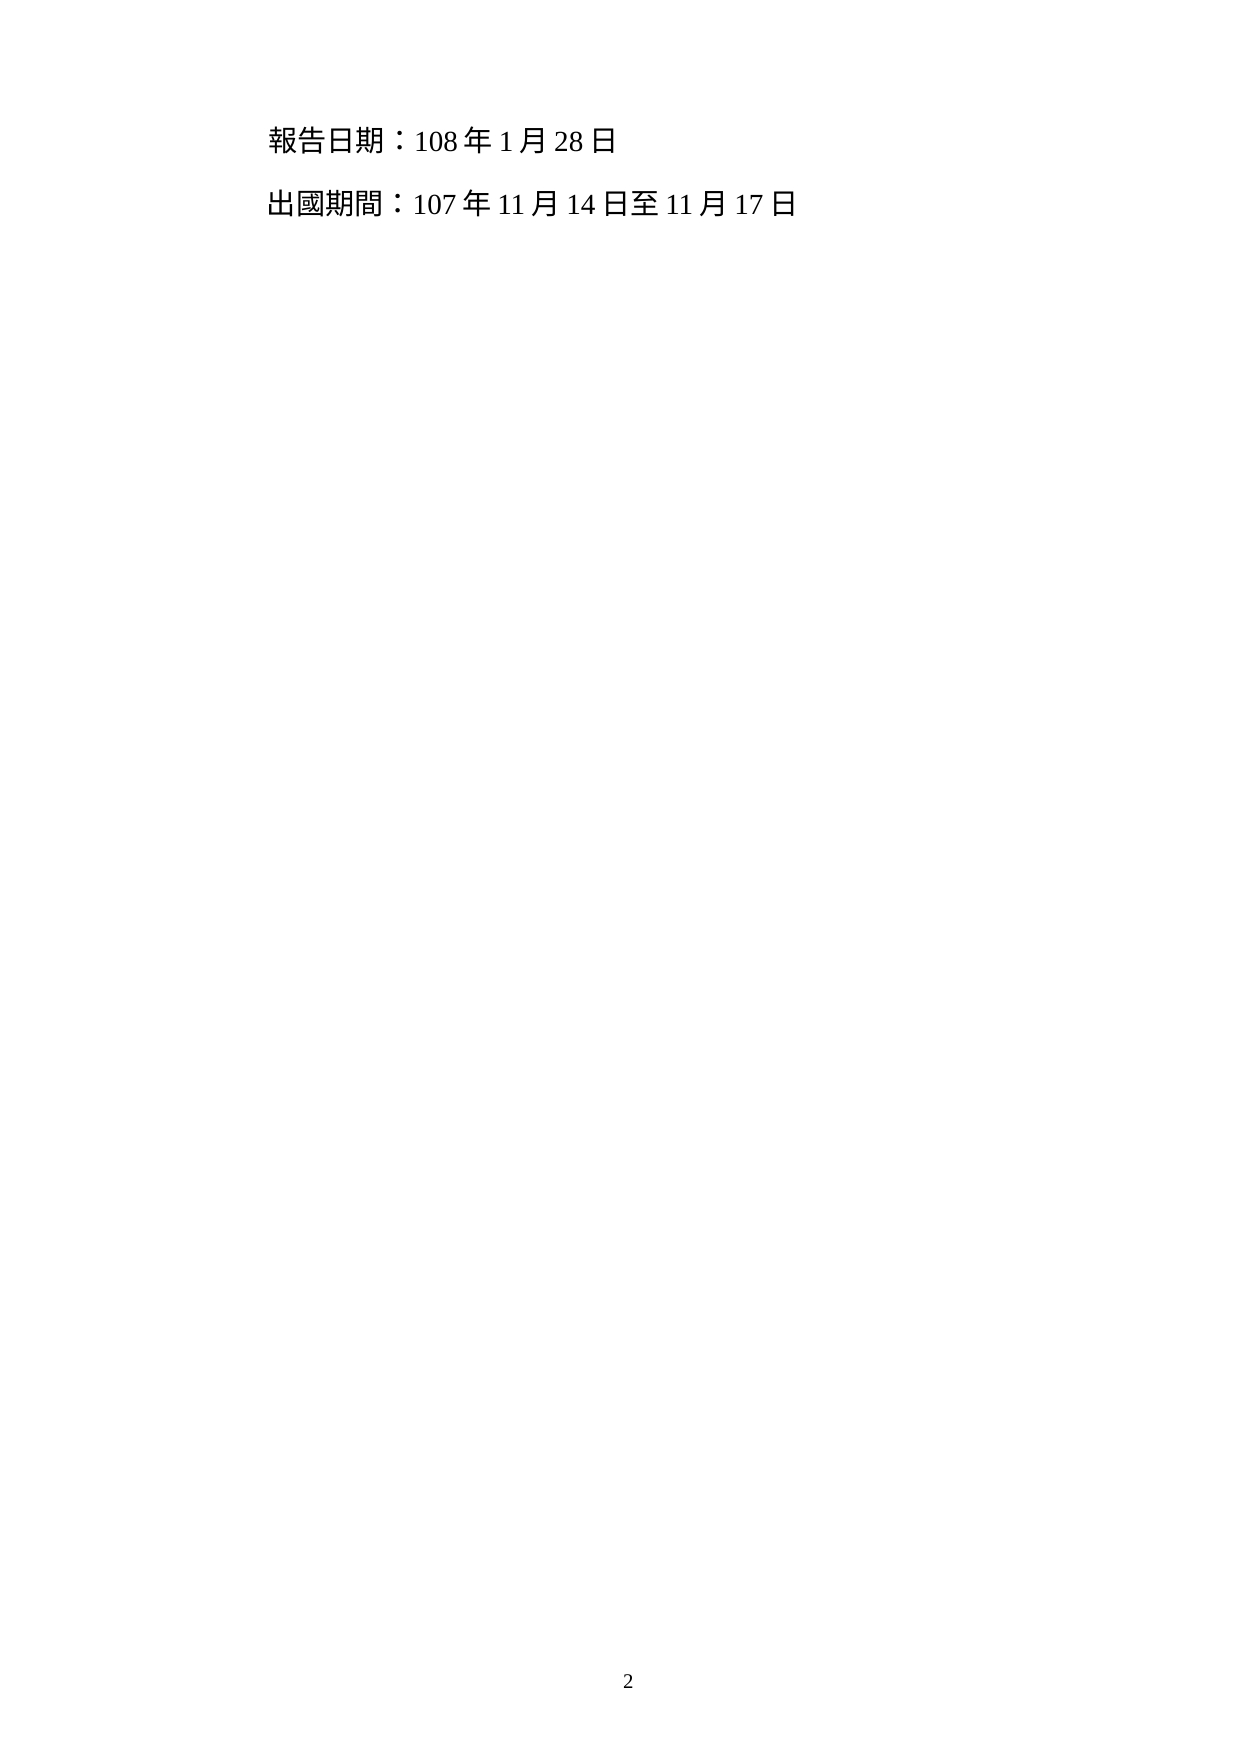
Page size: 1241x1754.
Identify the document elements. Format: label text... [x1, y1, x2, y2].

text 報告日期：108年1月28日 [268, 97, 1106, 160]
text 出國期間：107年11月14日至11月17日 [150, 160, 1106, 222]
